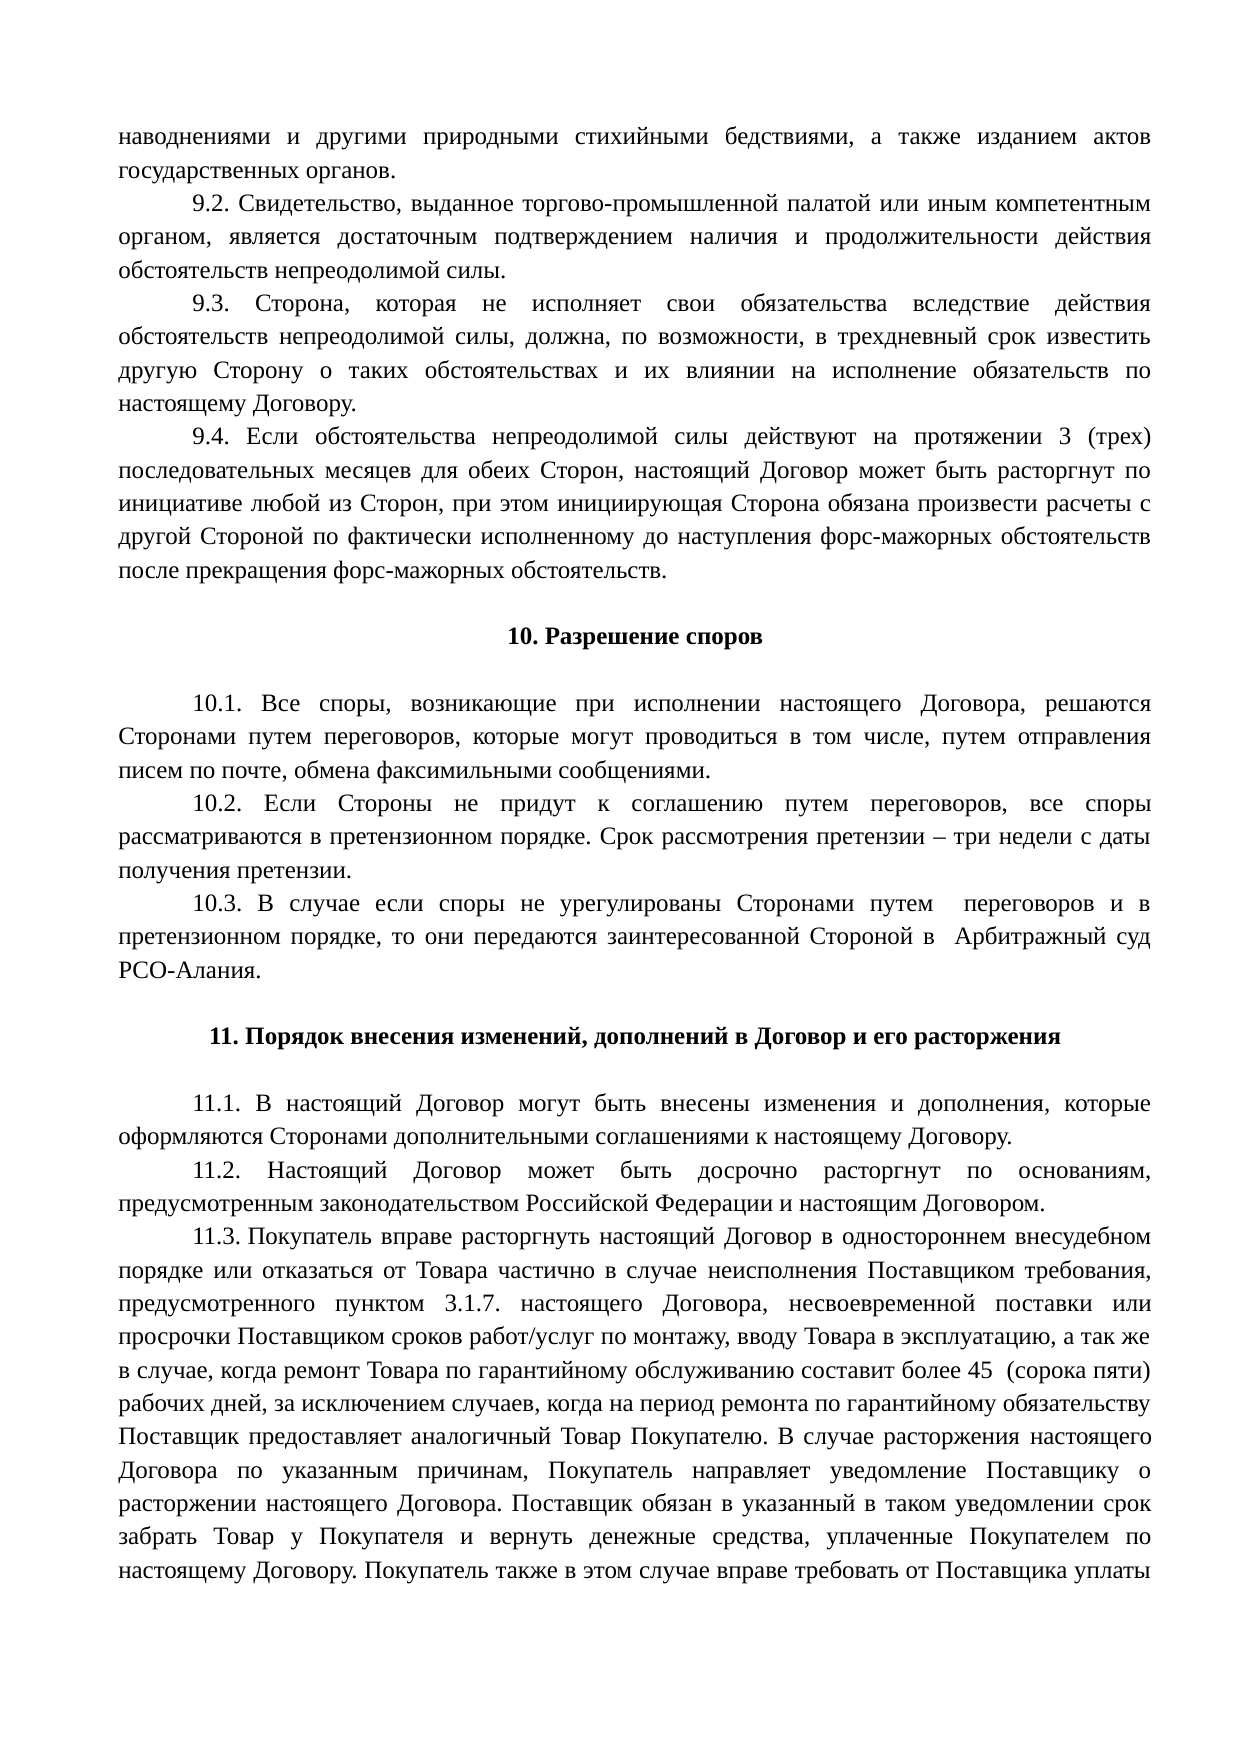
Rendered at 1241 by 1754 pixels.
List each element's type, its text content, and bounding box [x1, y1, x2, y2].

text 11. Порядок внесения изменений, дополнений в Договор и его расторжения [118, 1018, 1152, 1051]
text 11.2. Настоящий Договор может быть досрочно расторгнут по основаниям, предусмотренным законодательством Российской Федерации и настоящим Договором. [118, 1151, 1152, 1218]
text 10.3. В случае если споры не урегулированы Сторонами путем переговоров и в претензионном порядке, то они передаются заинтересованной Стороной в Арбитражный суд РСО-Алания. [118, 885, 1152, 985]
text 11.1. В настоящий Договор могут быть внесены изменения и дополнения, которые оформляются Сторонами дополнительными соглашениями к настоящему Договору. [118, 1085, 1152, 1151]
text 10.2. Если Стороны не придут к соглашению путем переговоров, все споры рассматриваются в претензионном порядке. Срок рассмотрения претензии – три недели с даты получения претензии. [118, 785, 1152, 885]
text 9.3. Сторона, которая не исполняет свои обязательства вследствие действия обстоятельств непреодолимой силы, должна, по возможности, в трехдневный срок известить другую Сторону о таких обстоятельствах и их влиянии на исполнение обязательств по настоящему Договору. [118, 285, 1152, 418]
text 10. Разрешение споров [118, 618, 1152, 651]
text 10.1. Все споры, возникающие при исполнении настоящего Договора, решаются Сторонами путем переговоров, которые могут проводиться в том числе, путем отправления писем по почте, обмена факсимильными сообщениями. [118, 685, 1152, 785]
text 11.3. Покупатель вправе расторгнуть настоящий Договор в одностороннем внесудебном порядке или отказаться от Товара частично в случае неисполнения Поставщиком требования, предусмотренного пунктом 3.1.7. настоящего Договора, несвоевременной поставки или просрочки Поставщиком сроков работ/услуг по монтажу, вводу Товара в эксплуатацию, а так же в случае, когда ремонт Товара по гарантийному обслуживанию составит более 45 (сорока пяти) рабочих дней, за исключением случаев, когда на период ремонта по гарантийному обязательству Поставщик предоставляет аналогичный Товар Покупателю. В случае расторжения настоящего Договора по указанным причинам, Покупатель направляет уведомление Поставщику о расторжении настоящего Договора. Поставщик обязан в указанный в таком уведомлении срок забрать Товар у Покупателя и вернуть денежные средства, уплаченные Покупателем по настоящему Договору. Покупатель также в этом случае вправе требовать от Поставщика уплаты [118, 1218, 1152, 1585]
text наводнениями и другими природными стихийными бедствиями, а также изданием актов государственных органов. [118, 118, 1152, 185]
text 9.2. Свидетельство, выданное торгово-промышленной палатой или иным компетентным органом, является достаточным подтверждением наличия и продолжительности действия обстоятельств непреодолимой силы. [118, 185, 1152, 285]
text 9.4. Если обстоятельства непреодолимой силы действуют на протяжении 3 (трех) последовательных месяцев для обеих Сторон, настоящий Договор может быть расторгнут по инициативе любой из Сторон, при этом инициирующая Сторона обязана произвести расчеты с другой Стороной по фактически исполненному до наступления форс-мажорных обстоятельств после прекращения форс-мажорных обстоятельств. [118, 418, 1152, 585]
